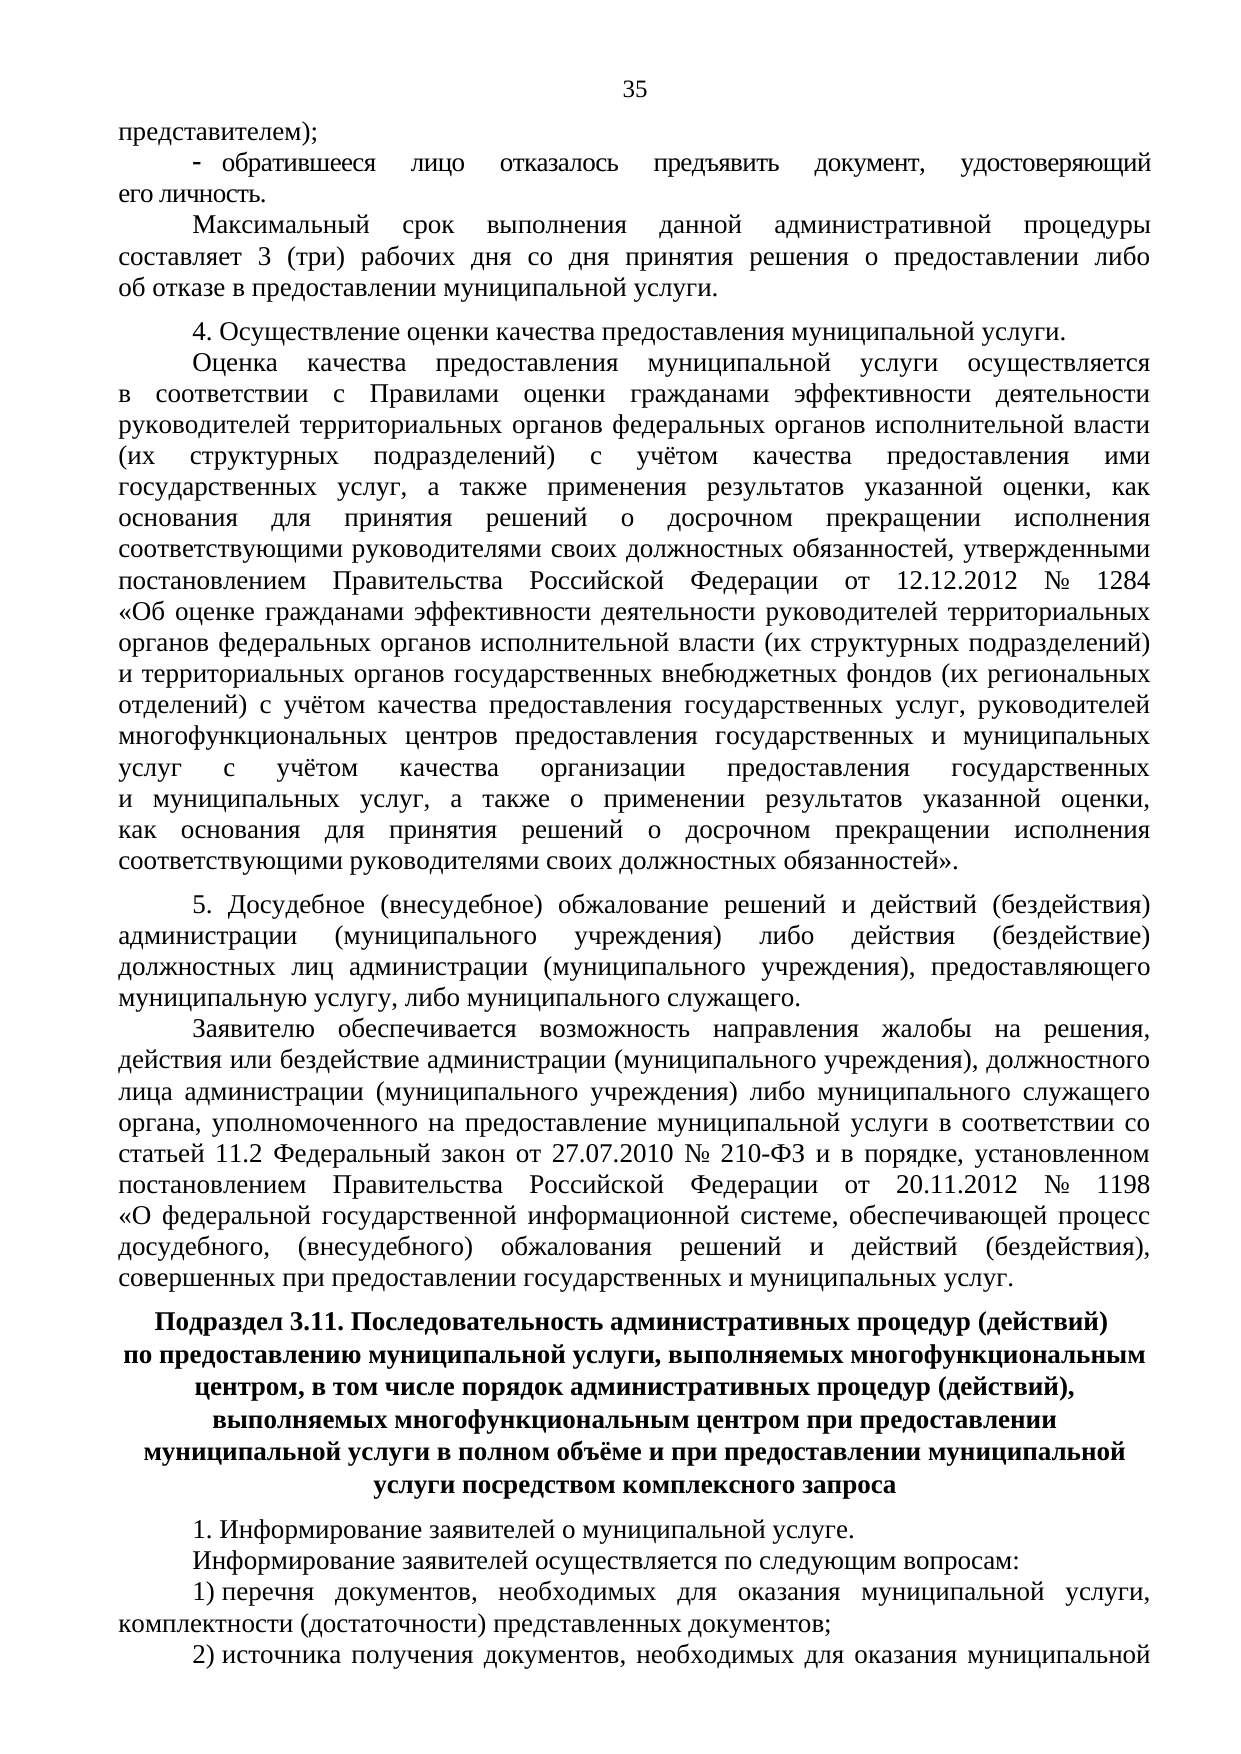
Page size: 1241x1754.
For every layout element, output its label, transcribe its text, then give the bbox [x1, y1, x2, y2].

list обратившееся лицо отказалось предъявить документ, удостоверяющий его личность. [118, 146, 1152, 209]
text 1. Информирование заявителей о муниципальной услуге. [118, 1513, 1152, 1544]
text Заявителю обеспечивается возможность направления жалобы на решения, действия или бездействие администрации (муниципального учреждения), должностного лица администрации (муниципального учреждения) либо муниципального служащего органа, уполномоченного на предоставление муниципальной услуги в соответствии со статьей 11.2 Федеральный закон от 27.07.2010 № 210-ФЗ и в порядке, установленном постановлением Правительства Российской Федерации от 20.11.2012 № 1198 «О федеральной государственной информационной системе, обеспечивающей процесс досудебного, (внесудебного) обжалования решений и действий (бездействия), совершенных при предоставлении государственных и муниципальных услуг. [118, 1012, 1152, 1293]
text 4. Осуществление оценки качества предоставления муниципальной услуги. [118, 314, 1152, 346]
text Информирование заявителей осуществляется по следующим вопросам: [118, 1544, 1152, 1576]
list перечня документов, необходимых для оказания муниципальной услуги, комплектности (достаточности) представленных документов; [118, 1576, 1152, 1638]
text Максимальный срок выполнения данной административной процедуры составляет 3 (три) рабочих дня со дня принятия решения о предоставлении либо об отказе в предоставлении муниципальной услуги. [118, 209, 1152, 302]
text Оценка качества предоставления муниципальной услуги осуществляется в соответствии с Правилами оценки гражданами эффективности деятельности руководителей территориальных органов федеральных органов исполнительной власти (их структурных подразделений) с учётом качества предоставления ими государственных услуг, а также применения результатов указанной оценки, как основания для принятия решений о досрочном прекращении исполнения соответствующими руководителями своих должностных обязанностей, утвержденными постановлением Правительства Российской Федерации от 12.12.2012 № 1284 «Об оценке гражданами эффективности деятельности руководителей территориальных органов федеральных органов исполнительной власти (их структурных подразделений) и территориальных органов государственных внебюджетных фондов (их региональных отделений) с учётом качества предоставления государственных услуг, руководителей многофункциональных центров предоставления государственных и муниципальных услуг с учётом качества организации предоставления государственных и муниципальных услуг, а также о применении результатов указанной оценки, как основания для принятия решений о досрочном прекращении исполнения соответствующими руководителями своих должностных обязанностей». [118, 346, 1152, 875]
subtitle Подраздел 3.11. Последовательность административных процедур (действий) по предоставлению муниципальной услуги, выполняемых многофункциональным центром, в том числе порядок административных процедур (действий), выполняемых многофункциональным центром при предоставлении муниципальной услуги в полном объёме и при предоставлении муниципальной услуги посредством комплексного запроса [118, 1305, 1152, 1499]
text 5. Досудебное (внесудебное) обжалование решений и действий (бездействия) администрации (муниципального учреждения) либо действия (бездействие) должностных лиц администрации (муниципального учреждения), предоставляющего муниципальную услугу, либо муниципального служащего. [118, 888, 1152, 1012]
list представителем); [118, 115, 1152, 146]
list источника получения документов, необходимых для оказания муниципальной [118, 1638, 1152, 1669]
